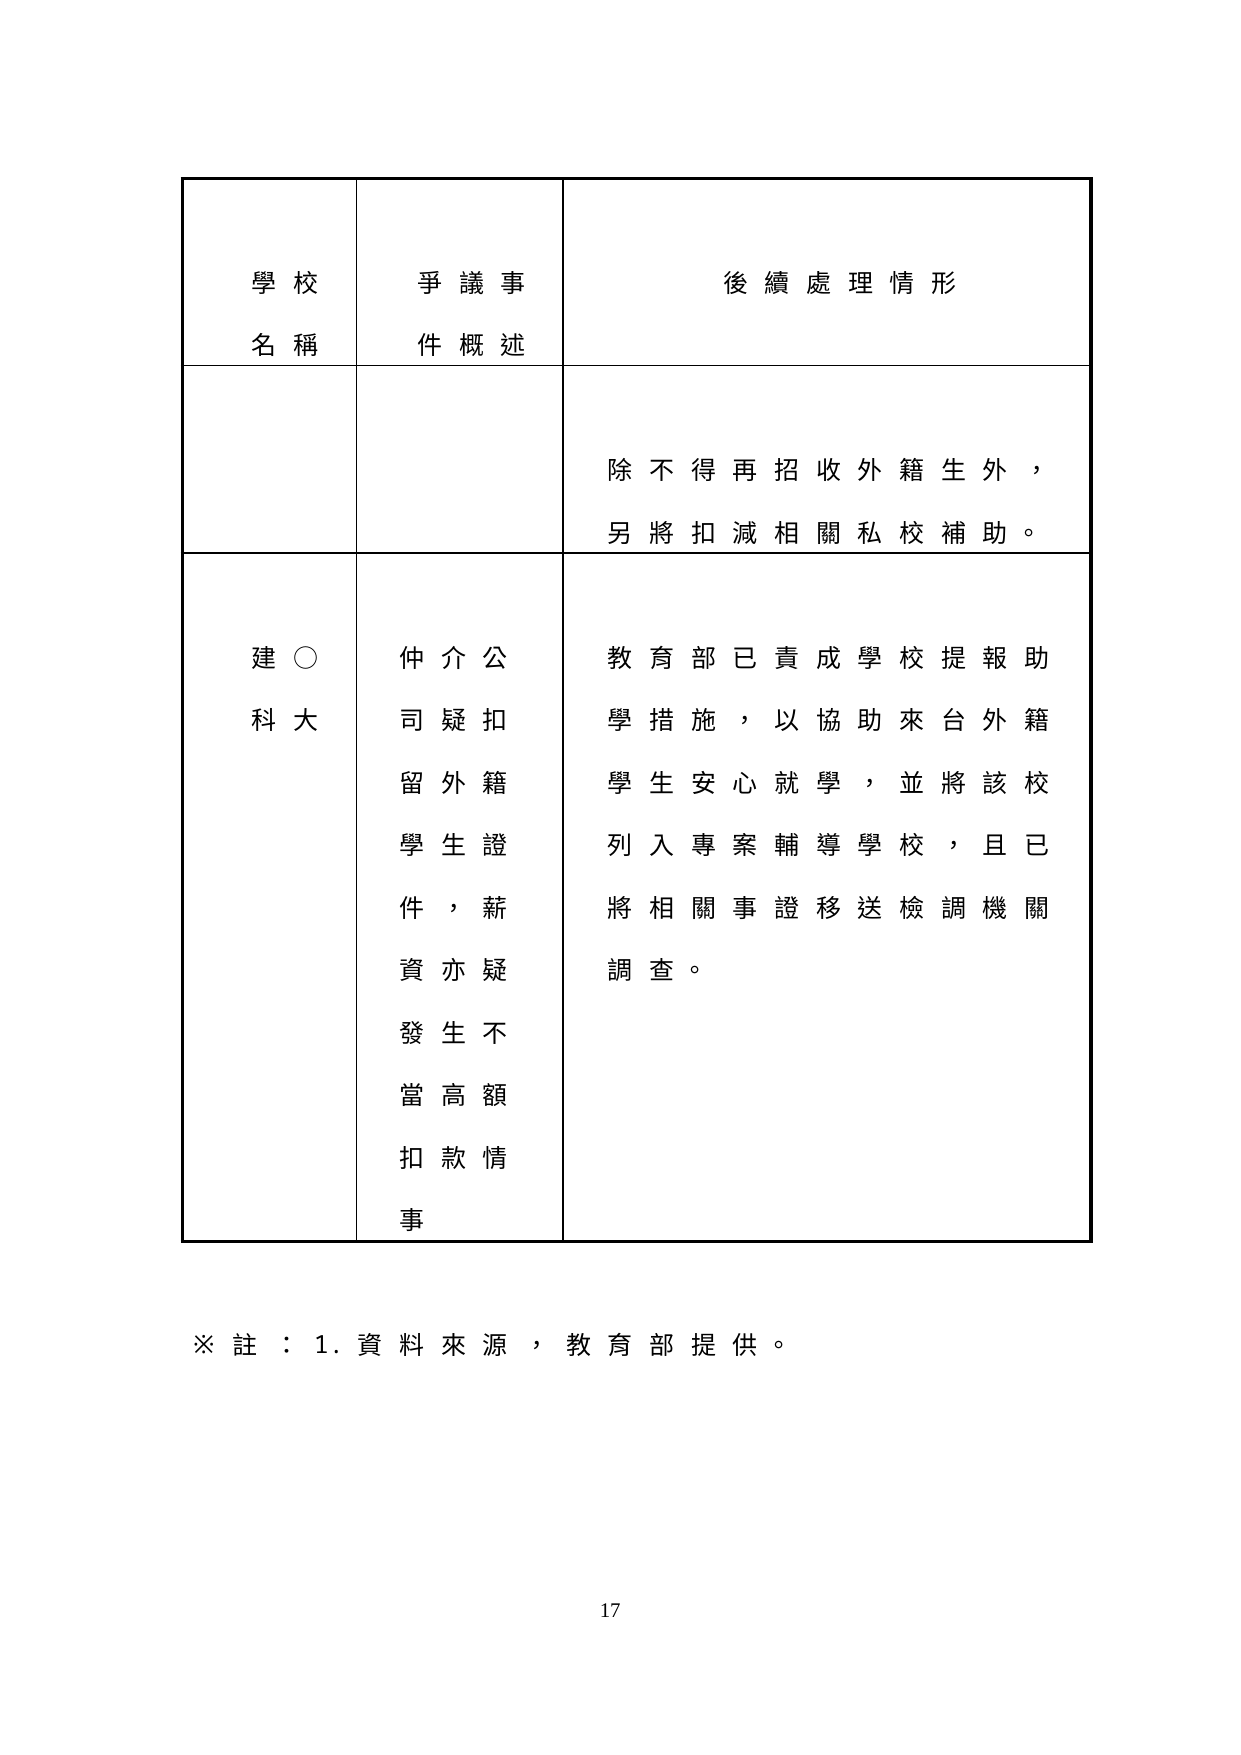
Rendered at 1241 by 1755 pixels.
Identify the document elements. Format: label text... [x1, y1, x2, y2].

table_cell 仲介公司疑扣留外籍學生證件，薪資亦疑發生不當高額扣款情事 [357, 554, 562, 1240]
table_header 後續處理情形 [564, 180, 1089, 365]
table_header 爭議事件概述 [357, 180, 562, 365]
table_cell [357, 366, 562, 552]
table_header 學校名稱 [184, 180, 356, 365]
table_cell 教育部已責成學校提報助學措施，以協助來台外籍學生安心就學，並將該校列入專案輔導學校，且已將相關事證移送檢調機關調查。 [564, 554, 1089, 1240]
table_cell [184, 366, 356, 552]
table_cell 除不得再招收外籍生外，另將扣減相關私校補助。 [564, 366, 1089, 552]
table_cell 建○科大 [184, 554, 356, 1240]
text ※註：1.資料來源，教育部提供。 [183, 1302, 1058, 1365]
